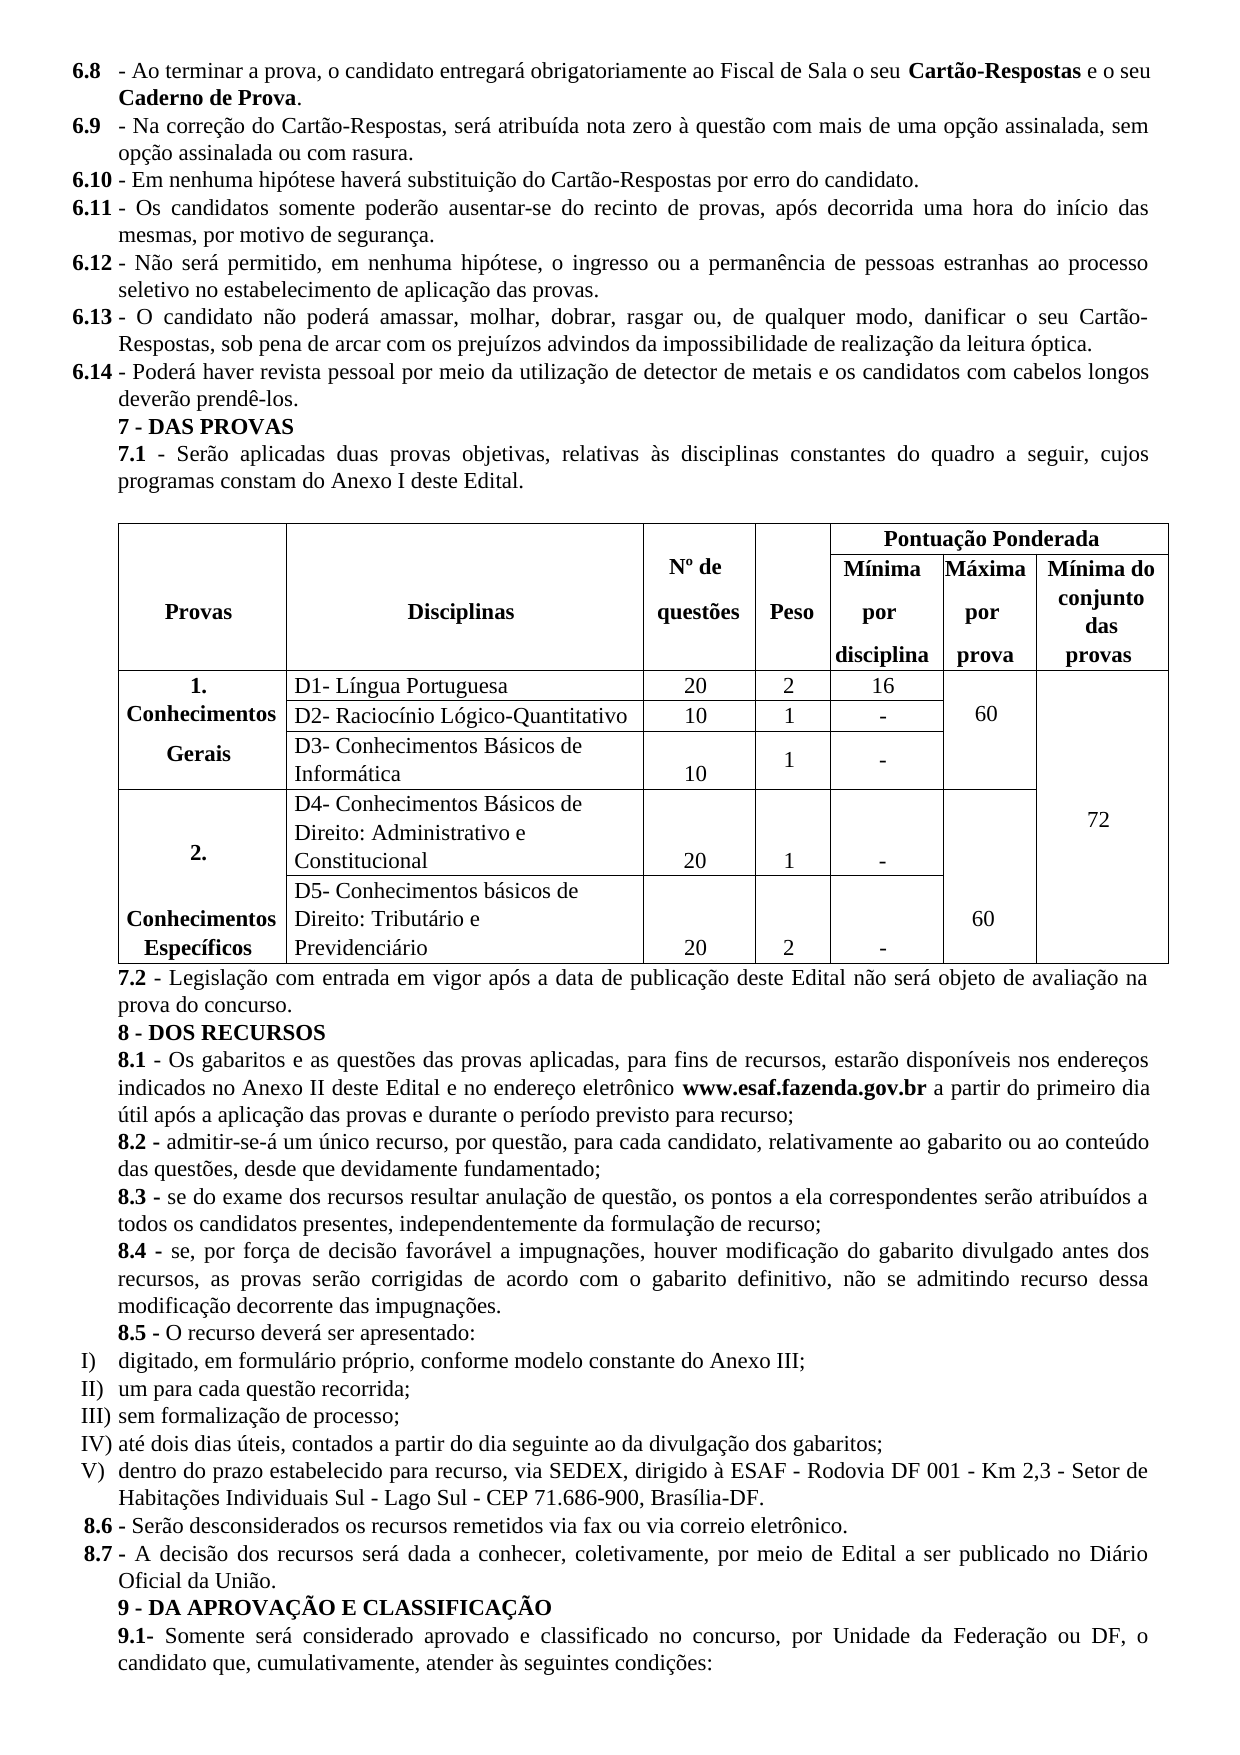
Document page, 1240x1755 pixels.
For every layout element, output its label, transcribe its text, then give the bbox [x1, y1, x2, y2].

table_cell D3- Conhecimentos Básicos de Informática [287, 732, 643, 789]
text 8.5 - O recurso deverá ser apresentado: [118, 1319, 1151, 1346]
table_cell - [831, 732, 943, 789]
text 8.3 - se do exame dos recursos resultar anulação de questão, os pontos a ela correspondentes serão atribuídos a todos os candidatos presentes, independentemente da formulação de recurso; [118, 1183, 1151, 1236]
table_cell D4- Conhecimentos Básicos de Direito: Administrativo e Constitucional [287, 790, 643, 875]
table_cell 72 [1037, 671, 1168, 934]
list - Serão desconsiderados os recursos remetidos via fax ou via correio eletrônico. [84, 1512, 1151, 1538]
table_cell - [831, 790, 943, 875]
list - Em nenhuma hipótese haverá substituição do Cartão-Respostas por erro do candidato. [72, 166, 1151, 193]
table_cell 2 [756, 671, 830, 700]
subtitle 8 - DOS RECURSOS [118, 1019, 1152, 1045]
list - Os candidatos somente poderão ausentar-se do recinto de provas, após decorrida uma hora do início das mesmas, por motivo de segurança. [72, 194, 1151, 247]
table_cell Previdenciário [287, 934, 643, 963]
table_cell 60 [944, 671, 1036, 789]
table_cell 20 [644, 790, 755, 875]
text 7.2 - Legislação com entrada em vigor após a data de publicação deste Edital não será objeto de avaliação na prova do concurso. [118, 964, 1151, 1017]
table_cell provas [1037, 641, 1168, 670]
table_cell [944, 934, 1036, 963]
list sem formalização de processo; [81, 1402, 1151, 1428]
text 9.1- Somente será considerado aprovado e classificado no concurso, por Unidade da Federação ou DF, o candidato que, cumulativamente, atender às seguintes condições: [118, 1622, 1151, 1676]
table_cell Peso [756, 584, 830, 641]
table_cell D1- Língua Portuguesa [287, 671, 643, 700]
list - Não será permitido, em nenhuma hipótese, o ingresso ou a permanência de pessoas estranhas ao processo seletivo no estabelecimento de aplicação das provas. [72, 249, 1151, 302]
table_cell prova [944, 641, 1036, 670]
table_cell - [831, 934, 943, 963]
table_cell por [831, 584, 943, 641]
table_cell Mínima do [1037, 555, 1168, 584]
table_cell 1. Conhecimentos Gerais [119, 671, 286, 789]
table_cell - [831, 701, 943, 731]
table_cell [756, 641, 830, 670]
table_cell Provas [119, 584, 286, 641]
table_header [119, 524, 286, 584]
table_cell por [944, 584, 1036, 641]
table_header [287, 524, 643, 584]
table_cell 1 [756, 732, 830, 789]
list - Na correção do Cartão-Respostas, será atribuída nota zero à questão com mais de uma opção assinalada, sem opção assinalada ou com rasura. [72, 112, 1151, 165]
table_cell [831, 876, 943, 934]
table_cell [756, 876, 830, 934]
table_cell D5- Conhecimentos básicos de Direito: Tributário e [287, 876, 643, 934]
table_cell 20 [644, 934, 755, 963]
table_header [756, 524, 830, 584]
table_cell [644, 641, 755, 670]
list um para cada questão recorrida; [81, 1374, 1151, 1401]
table_cell 10 [644, 732, 755, 789]
table_cell Disciplinas [287, 584, 643, 641]
table_cell 10 [644, 701, 755, 731]
table_cell disciplina [831, 641, 943, 670]
list até dois dias úteis, contados a partir do dia seguinte ao da divulgação dos gabaritos; [81, 1430, 1151, 1456]
table_cell [644, 876, 755, 934]
table_cell 60 [944, 790, 1036, 934]
list - A decisão dos recursos será dada a conhecer, coletivamente, por meio de Edital a ser publicado no Diário Oficial da União. [84, 1540, 1151, 1593]
table_cell conjunto das [1037, 584, 1168, 641]
table_cell 20 [644, 671, 755, 700]
table_cell [1037, 934, 1168, 963]
table_header Nº de [644, 524, 755, 584]
table_cell questões [644, 584, 755, 641]
subtitle 9 - DA APROVAÇÃO E CLASSIFICAÇÃO [118, 1594, 1152, 1621]
table_cell [119, 641, 286, 670]
table_cell Máxima [944, 555, 1036, 584]
list dentro do prazo estabelecido para recurso, via SEDEX, dirigido à ESAF - Rodovia DF 001 - Km 2,3 - Setor de Habitações Individuais Sul - Lago Sul - CEP 71.686-900, Brasília-DF. [81, 1457, 1151, 1511]
table_cell [287, 641, 643, 670]
text 8.1 - Os gabaritos e as questões das provas aplicadas, para fins de recursos, estarão disponíveis nos endereços indicados no Anexo II deste Edital e no endereço eletrônico www.esaf.fazenda.gov.br a partir do primeiro dia útil após a aplicação das provas e durante o período previsto para recurso; [118, 1046, 1151, 1127]
list - O candidato não poderá amassar, molhar, dobrar, rasgar ou, de qualquer modo, danificar o seu Cartão- Respostas, sob pena de arcar com os prejuízos advindos da impossibilidade de realização da leitura óptica. [72, 303, 1151, 357]
table_cell 16 [831, 671, 943, 700]
table_cell 2 [756, 934, 830, 963]
table_cell D2- Raciocínio Lógico-Quantitativo [287, 701, 643, 731]
list - Ao terminar a prova, o candidato entregará obrigatoriamente ao Fiscal de Sala o seu Cartão-Respostas e o seu Caderno de Prova. [72, 57, 1151, 110]
table_header Pontuação Ponderada [831, 524, 1168, 553]
subtitle 7 - DAS PROVAS [118, 413, 1152, 439]
list - Poderá haver revista pessoal por meio da utilização de detector de metais e os candidatos com cabelos longos deverão prendê-los. [72, 358, 1151, 411]
text 8.4 - se, por força de decisão favorável a impugnações, houver modificação do gabarito divulgado antes dos recursos, as provas serão corrigidas de acordo com o gabarito definitivo, não se admitindo recurso dessa modificação decorrente das impugnações. [118, 1238, 1151, 1318]
list digitado, em formulário próprio, conforme modelo constante do Anexo III; [81, 1347, 1151, 1373]
text 8.2 - admitir-se-á um único recurso, por questão, para cada candidato, relativamente ao gabarito ou ao conteúdo das questões, desde que devidamente fundamentado; [118, 1128, 1151, 1182]
table_cell 1 [756, 701, 830, 731]
table_cell 2. Conhecimentos [119, 790, 286, 934]
table_cell Específicos [119, 934, 286, 963]
table_cell 1 [756, 790, 830, 875]
table_cell Mínima [831, 555, 943, 584]
text 7.1 - Serão aplicadas duas provas objetivas, relativas às disciplinas constantes do quadro a seguir, cujos programas constam do Anexo I deste Edital. [118, 441, 1151, 494]
